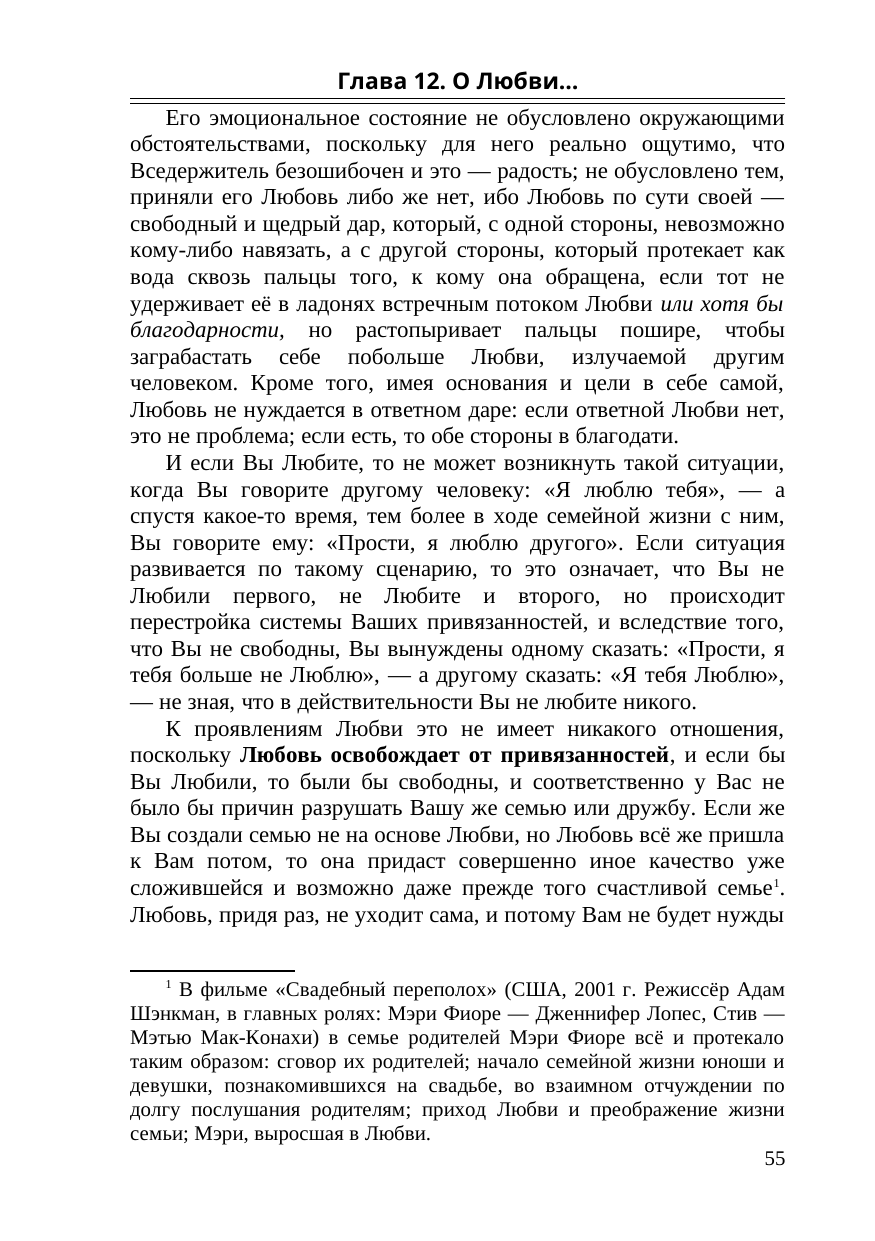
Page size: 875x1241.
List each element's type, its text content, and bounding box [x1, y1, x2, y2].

text В фильме «Свадебный переполох» (США, 2001 г. Режиссёр Адам Шэнкман, в главных ролях: Мэри Фиоре — Дженнифер Лопес, Стив — Мэтью Мак-Конахи) в семье родителей Мэри Фиоре всё и протекало таким образом: сговор их родителей; начало семейной жизни юноши и девушки, познакомившихся на свадьбе, во взаимном отчуждении по долгу послушания родителям; приход Любви и преображение жизни семьи; Мэри, выросшая в Любви. [130, 977, 785, 1145]
text Его эмоциональное состояние не обусловлено окружающими обстоятельствами, поскольку для него реально ощутимо, что Вседержитель безошибочен и это — радость; не обусловлено тем, приняли его Любовь либо же нет, ибо Любовь по сути своей — свободный и щедрый дар, который, с одной стороны, невозможно кому-либо навязать, а с другой стороны, который протекает как вода сквозь пальцы того, к кому она обращена, если тот не удерживает её в ладонях встречным потоком Любви или хотя бы благодарности, но растопыривает пальцы пошире, чтобы заграбастать себе побольше Любви, излучаемой другим человеком. Кроме того, имея основания и цели в себе самой, Любовь не нуждается в ответном даре: если ответной Любви нет, это не проблема; если есть, то обе стороны в благодати. [130, 104, 785, 449]
text К проявлениям Любви это не имеет никакого отношения, поскольку Любовь освобождает от привязанностей, и если бы Вы Любили, то были бы свободны, и соответственно у Вас не было бы причин разрушать Вашу же семью или дружбу. Если же Вы создали семью не на основе Любви, но Любовь всё же пришла к Вам потом, то она придаст совершенно иное качество уже сложившейся и возможно даже прежде того счастливой семье. Любовь, придя раз, не уходит сама, и потому Вам не будет нужды [130, 714, 785, 927]
text И если Вы Любите, то не может возникнуть такой ситуации, когда Вы говорите другому человеку: «Я люблю тебя», — а спустя какое-то время, тем более в ходе семейной жизни с ним, Вы говорите ему: «Прости, я люблю другого». Если ситуация развивается по такому сценарию, то это означает, что Вы не Любили первого, не Любите и второго, но происходит перестройка системы Ваших привязанностей, и вследствие того, что Вы не свободны, Вы вынуждены одному сказать: «Прости, я тебя больше не Люблю», — а другому сказать: «Я тебя Люблю», — не зная, что в действительности Вы не любите никого. [130, 449, 785, 714]
